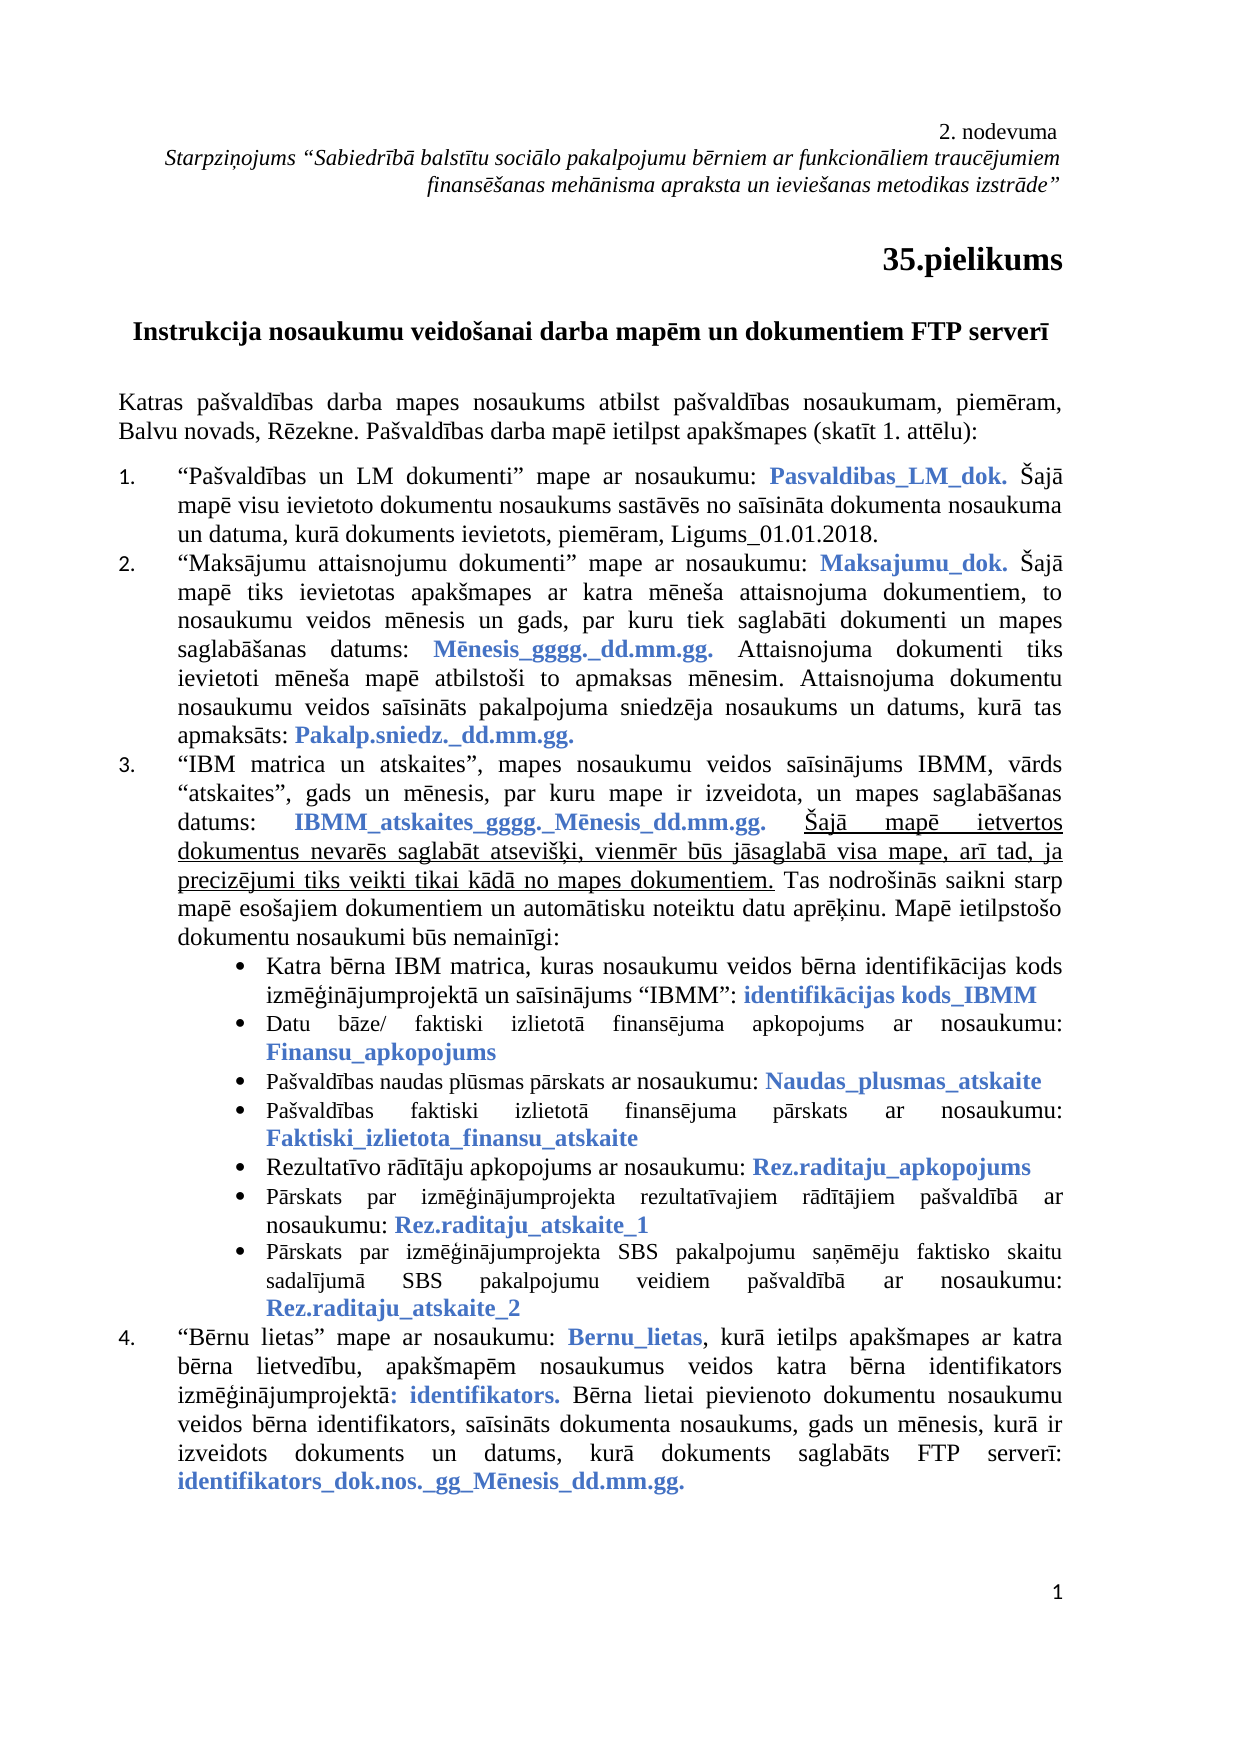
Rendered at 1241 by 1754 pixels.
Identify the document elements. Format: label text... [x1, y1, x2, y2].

list Rezultatīvo rādītāju apkopojums ar nosaukumu: Rez.raditaju_apkopojums [236, 1152, 1063, 1181]
list Pašvaldības faktiski izlietotā finansējuma pārskats ar nosaukumu: Faktiski_izlietota_finansu_atskaite [236, 1095, 1063, 1152]
subtitle Instrukcija nosaukumu veidošanai darba mapēm un dokumentiem FTP serverī [118, 315, 1063, 346]
list Pārskats par izmēģinājumprojekta rezultatīvajiem rādītājiem pašvaldībā ar nosaukumu: Rez.raditaju_atskaite_1 [236, 1181, 1063, 1238]
subtitle 35.pielikums [118, 239, 1063, 277]
list Pārskats par izmēģinājumprojekta SBS pakalpojumu saņēmēju faktisko skaitu sadalījumā SBS pakalpojumu veidiem pašvaldībā ar nosaukumu: Rez.raditaju_atskaite_2 [236, 1238, 1063, 1322]
text Starpziņojums “Sabiedrībā balstītu sociālo pakalpojumu bērniem ar funkcionāliem traucējumiem finansēšanas mehānisma apraksta un ieviešanas metodikas izstrāde” [118, 144, 1063, 197]
list Pašvaldības naudas plūsmas pārskats ar nosaukumu: Naudas_plusmas_atskaite [236, 1066, 1063, 1095]
list Katra bērna IBM matrica, kuras nosaukumu veidos bērna identifikācijas kods izmēģinājumprojektā un saīsinājums “IBMM”: identifikācijas kods_IBMM [236, 951, 1063, 1008]
list “Bērnu lietas” mape ar nosaukumu: Bernu_lietas, kurā ietilps apakšmapes ar katra bērna lietvedību, apakšmapēm nosaukumus veidos katra bērna identifikators izmēģinājumprojektā: identifikators. Bērna lietai pievienoto dokumentu nosaukumu veidos bērna identifikators, saīsināts dokumenta nosaukums, gads un mēnesis, kurā ir izveidots dokuments un datums, kurā dokuments saglabāts FTP serverī: identifikators_dok.nos._gg_Mēnesis_dd.mm.gg. [118, 1322, 1063, 1495]
list “Maksājumu attaisnojumu dokumenti” mape ar nosaukumu: Maksajumu_dok. Šajā mapē tiks ievietotas apakšmapes ar katra mēneša attaisnojuma dokumentiem, to nosaukumu veidos mēnesis un gads, par kuru tiek saglabāti dokumenti un mapes saglabāšanas datums: Mēnesis_gggg._dd.mm.gg. Attaisnojuma dokumenti tiks ievietoti mēneša mapē atbilstoši to apmaksas mēnesim. Attaisnojuma dokumentu nosaukumu veidos saīsināts pakalpojuma sniedzēja nosaukums un datums, kurā tas apmaksāts: Pakalp.sniedz._dd.mm.gg. [118, 548, 1063, 749]
list “IBM matrica un atskaites”, mapes nosaukumu veidos saīsinājums IBMM, vārds “atskaites”, gads un mēnesis, par kuru mape ir izveidota, un mapes saglabāšanas datums: IBMM_atskaites_gggg._Mēnesis_dd.mm.gg. Šajā mapē ietvertos dokumentus nevarēs saglabāt atsevišķi, vienmēr būs jāsaglabā visa mape, arī tad, ja precizējumi tiks veikti tikai kādā no mapes dokumentiem. Tas nodrošinās saikni starp mapē esošajiem dokumentiem un automātisku noteiktu datu aprēķinu. Mapē ietilpstošo dokumentu nosaukumi būs nemainīgi: [118, 749, 1063, 951]
text 2. nodevuma [118, 118, 1063, 144]
list “Pašvaldības un LM dokumenti” mape ar nosaukumu: Pasvaldibas_LM_dok. Šajā mapē visu ievietoto dokumentu nosaukums sastāvēs no saīsināta dokumenta nosaukuma un datuma, kurā dokuments ievietots, piemēram, Ligums_01.01.2018. [118, 461, 1063, 548]
text Katras pašvaldības darba mapes nosaukums atbilst pašvaldības nosaukumam, piemēram, Balvu novads, Rēzekne. Pašvaldības darba mapē ietilpst apakšmapes (skatīt 1. attēlu): [118, 387, 1063, 444]
list Datu bāze/ faktiski izlietotā finansējuma apkopojums ar nosaukumu: Finansu_apkopojums [236, 1008, 1063, 1066]
